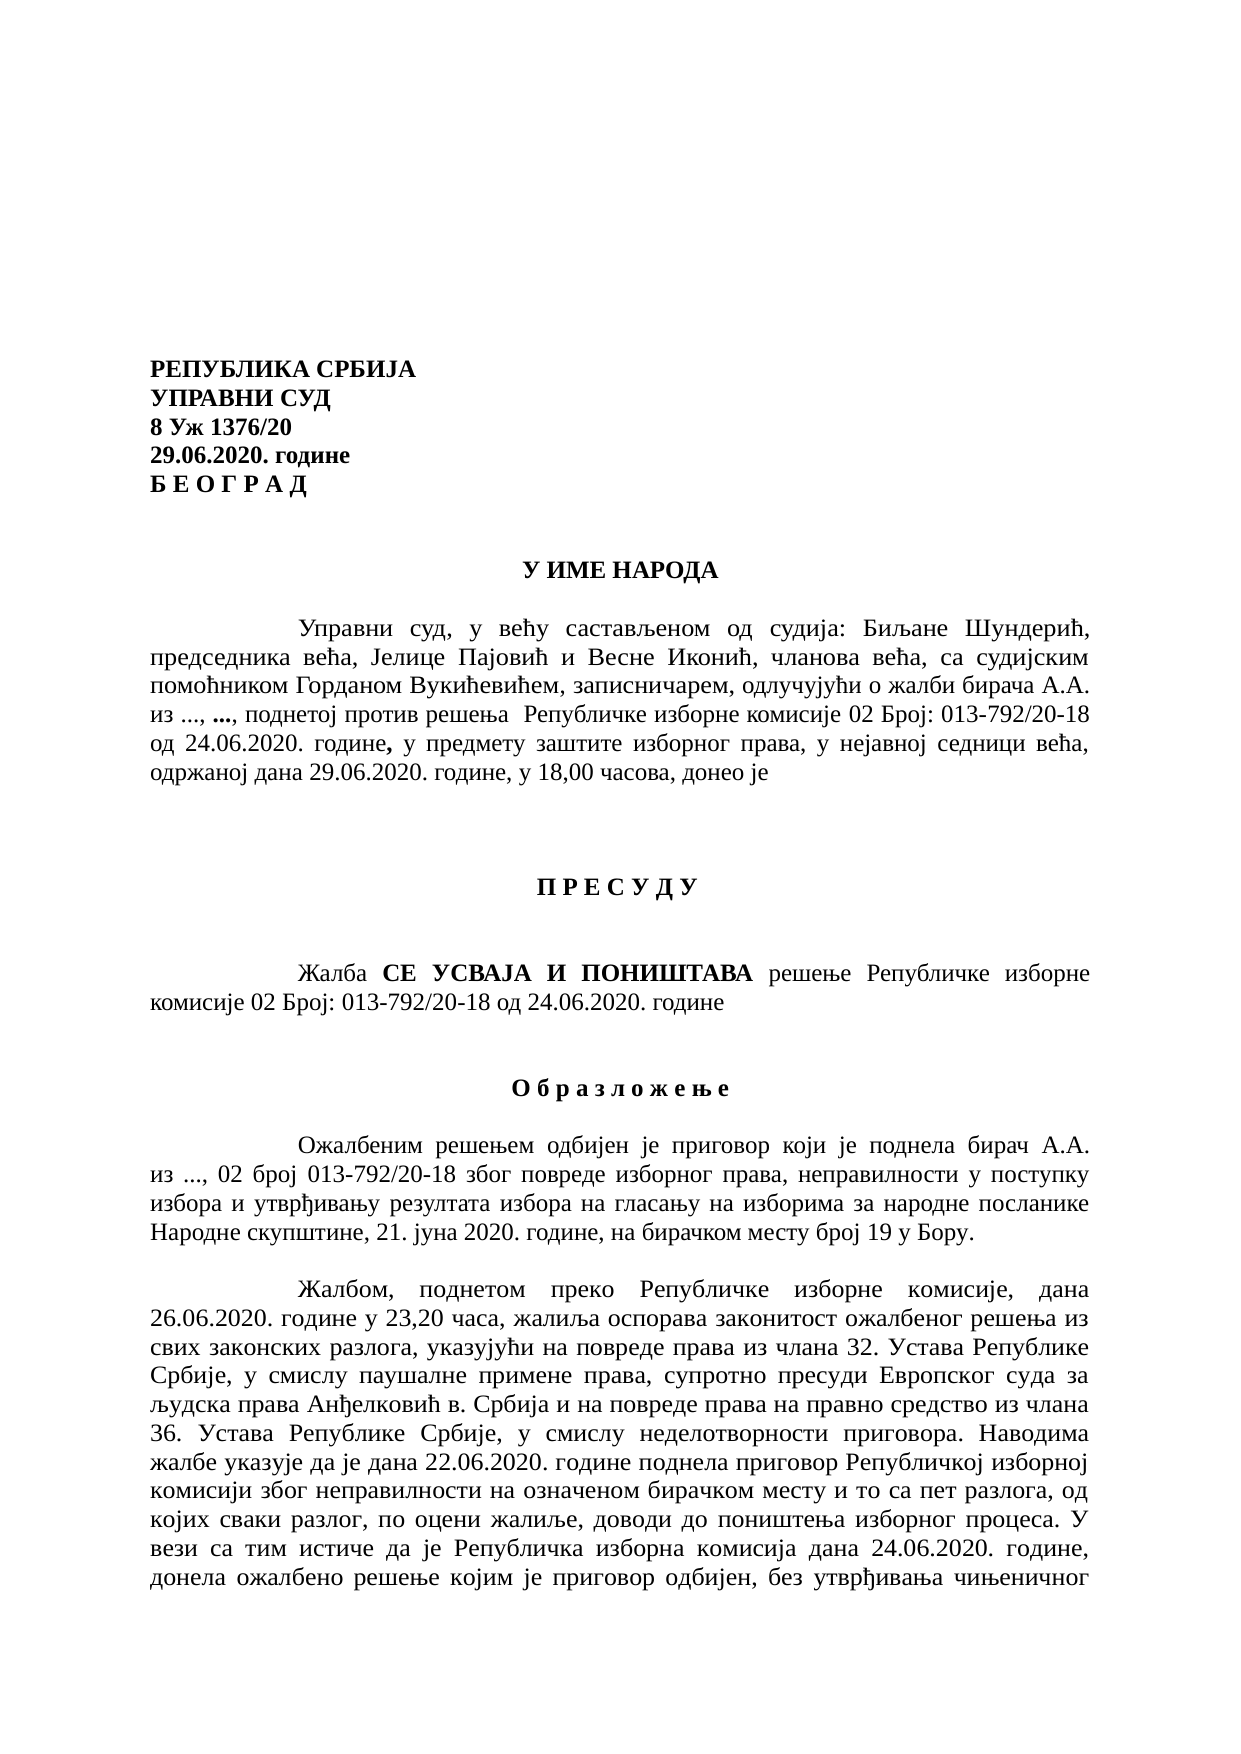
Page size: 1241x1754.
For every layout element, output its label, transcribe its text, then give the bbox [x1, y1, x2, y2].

text 29.06.2020. године [150, 440, 1090, 469]
text РЕПУБЛИКА СРБИЈА [150, 148, 1090, 383]
text Управни суд, у већу састављеном од судија: Биљане Шундерић, председника већа, Јелице Пајовић и Весне Иконић, чланова већа, са судијским помоћником Горданом Вукићевићем, записничарем, одлучујући о жалби бирача А.А. из ..., ..., поднетој против решења Републичке изборне комисије 02 Број: 013-792/20-18 од 24.06.2020. године, у предмету заштите изборног права, у нејавној седници већа, одржаној дана 29.06.2020. године, у 18,00 часова, донео је [150, 613, 1090, 785]
text Жалба СЕ УСВАЈА И ПОНИШТАВА решење Републичке изборне комисије 02 Број: 013-792/20-18 од 24.06.2020. године [150, 958, 1090, 1015]
text 8 Уж 1376/20 [150, 412, 1090, 440]
text Ожалбеним решењем одбијен је приговор који је поднела бирач А.А. из ..., 02 број 013-792/20-18 због повреде изборног права, неправилности у поступку избора и утврђивању резултата избора на гласању на изборима за народне посланике Народне скупштине, 21. јуна 2020. године, на бирачком месту број 19 у Бору. [150, 1130, 1090, 1245]
text Б Е О Г Р А Д [150, 469, 1090, 498]
text УПРАВНИ СУД [150, 383, 1090, 412]
text П Р Е С У Д У [150, 872, 1090, 900]
text О б р а з л о ж е њ е [150, 1073, 1090, 1102]
text Жалбом, поднетом преко Републичке изборне комисије, дана 26.06.2020. године у 23,20 часа, жалиља оспорава законитост ожалбеног решења из свих законских разлога, указујући на повреде права из члана 32. Устава Републике Србије, у смислу паушалне примене права, супротно пресуди Европског суда за људска права Анђелковић в. Србија и на повреде права на правно средство из члана 36. Устава Републике Србије, у смислу неделотворности приговора. Наводима жалбе указује да је дана 22.06.2020. године поднела приговор Републичкој изборној комисији због неправилности на означеном бирачком месту и то са пет разлога, од којих сваки разлог, по оцени жалиље, доводи до поништења изборног процеса. У вези са тим истиче да је Републичка изборна комисија дана 24.06.2020. године, донела ожалбено решење којим је приговор одбијен, без утврђивања чињеничног [150, 1274, 1090, 1590]
text У ИМЕ НАРОДА [150, 555, 1090, 584]
